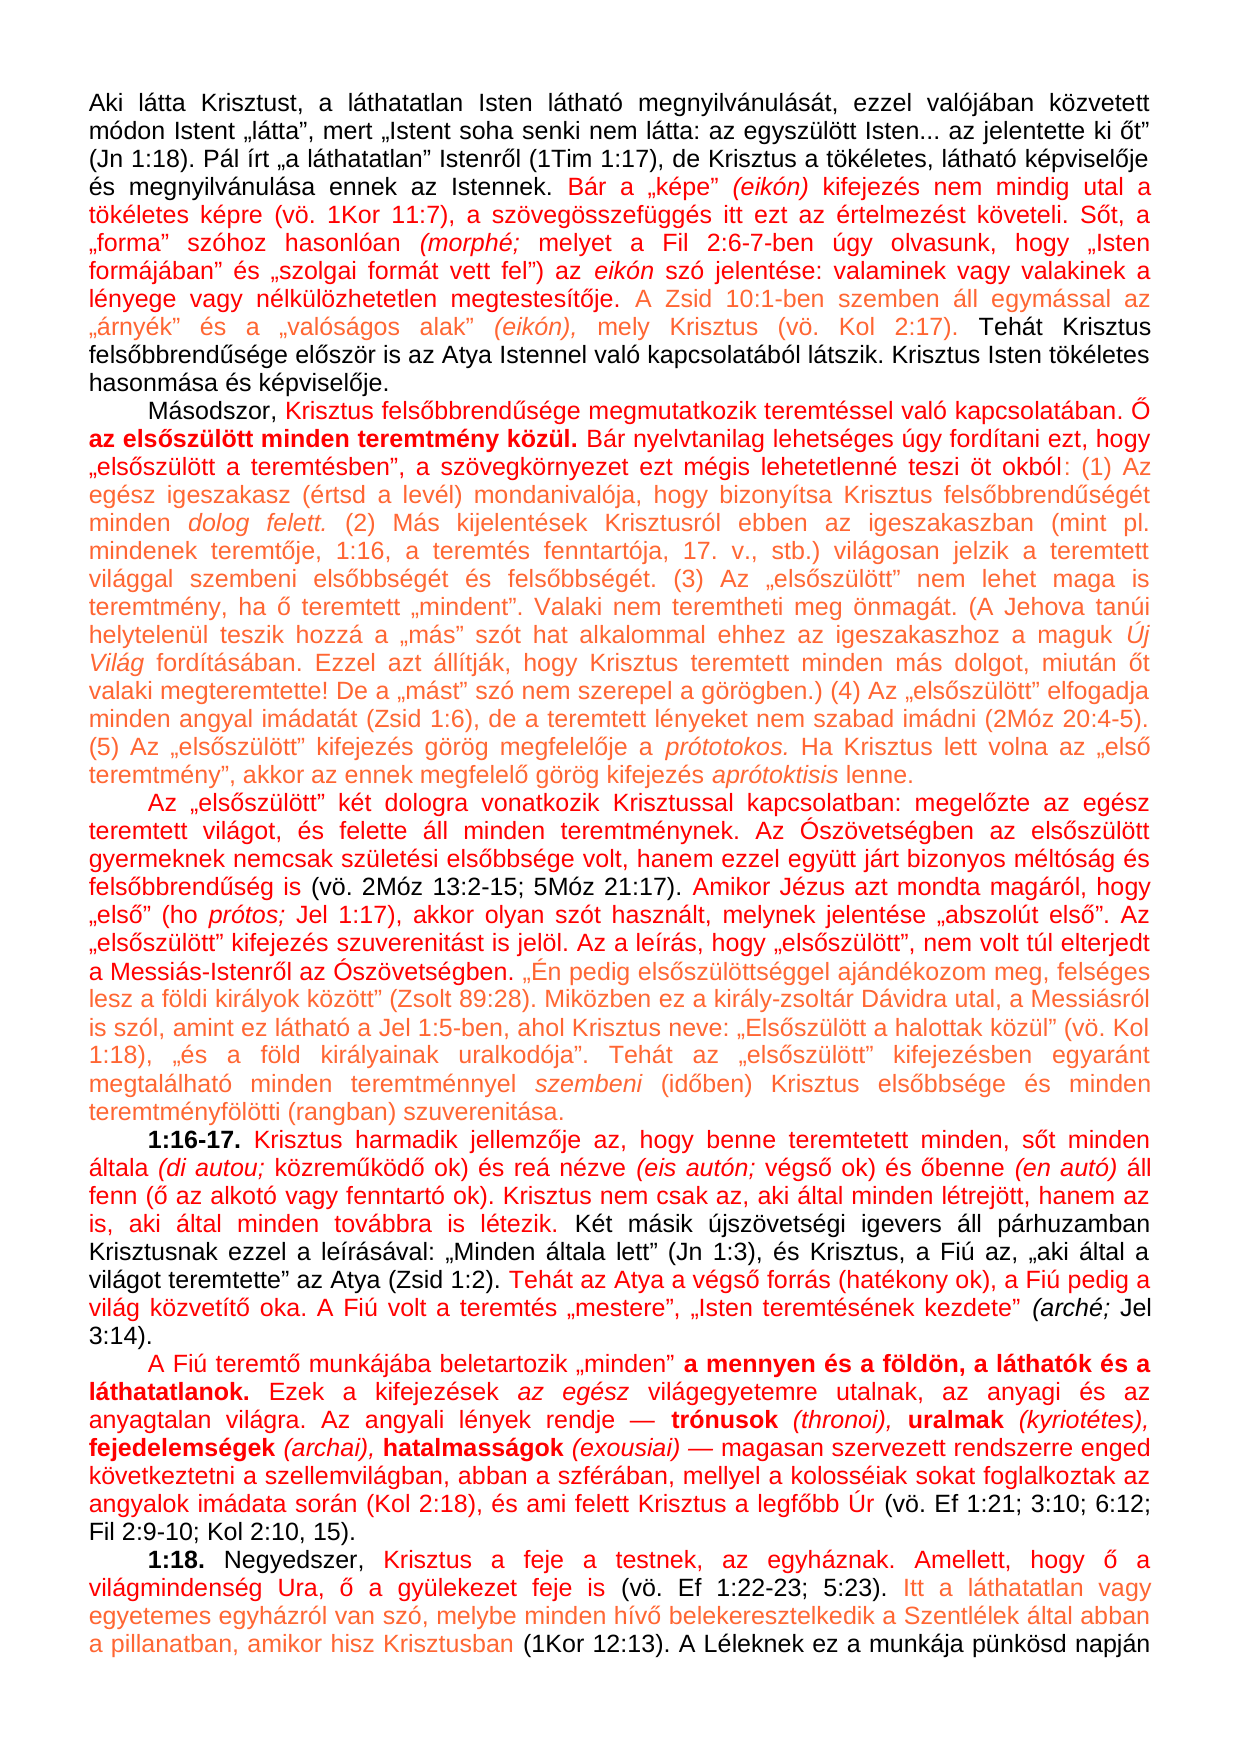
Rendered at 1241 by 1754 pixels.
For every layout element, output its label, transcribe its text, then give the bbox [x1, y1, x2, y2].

text 1:18. Negyedszer, Krisztus a feje a testnek, az egyháznak. Amellett, hogy ő a világmindenség Ura, ő a gyülekezet feje is (vö. Ef 1:22-23; 5:23). Itt a láthatatlan vagy egyetemes egyházról van szó, melybe minden hívő belekeresztelkedik a Szentlélek által abban a pillanatban, amikor hisz Krisztusban (1Kor 12:13). A Léleknek ez a munkája pünkösd napján [88, 1546, 1152, 1658]
text Másodszor, Krisztus felsőbbrendűsége megmutatkozik teremtéssel való kapcsolatában. Ő az elsőszülött minden teremtmény közül. Bár nyelvtanilag lehetséges úgy fordítani ezt, hogy „elsőszülött a teremtésben”, a szövegkörnyezet ezt mégis lehetetlenné teszi öt okból: (1) Az egész igeszakasz (értsd a levél) mondanivalója, hogy bizonyítsa Krisztus felsőbbrendűségét minden dolog felett. (2) Más kijelentések Krisztusról ebben az igeszakaszban (mint pl. mindenek teremtője, 1:16, a teremtés fenntartója, 17. v., stb.) világosan jelzik a teremtett világgal szembeni elsőbbségét és felsőbbségét. (3) Az „elsőszülött” nem lehet maga is teremtmény, ha ő teremtett „mindent”. Valaki nem teremtheti meg önmagát. (A Jehova tanúi helytelenül teszik hozzá a „más” szót hat alkalommal ehhez az igeszakaszhoz a maguk Új Világ fordításában. Ezzel azt állítják, hogy Krisztus teremtett minden más dolgot, miután őt valaki megteremtette! De a „mást” szó nem szerepel a görögben.) (4) Az „elsőszülött” elfogadja minden angyal imádatát (Zsid 1:6), de a teremtett lényeket nem szabad imádni (2Móz 20:4-5). (5) Az „elsőszülött” kifejezés görög megfelelője a prótotokos. Ha Krisztus lett volna az „első teremtmény”, akkor az ennek megfelelő görög kifejezés aprótoktisis lenne. [88, 397, 1152, 789]
text A Fiú teremtő munkájába beletartozik „minden” a mennyen és a földön, a láthatók és a láthatatlanok. Ezek a kifejezések az egész világegyetemre utalnak, az anyagi és az anyagtalan világra. Az angyali lények rendje — trónusok (thronoi), uralmak (kyriotétes), fejedelemségek (archai), hatalmasságok (exousiai) — magasan szervezett rendszerre enged következtetni a szellemvilágban, abban a szférában, mellyel a kolosséiak sokat foglalkoztak az angyalok imádata során (Kol 2:18), és ami felett Krisztus a legfőbb Úr (vö. Ef 1:21; 3:10; 6:12; Fil 2:9-10; Kol 2:10, 15). [88, 1349, 1152, 1546]
text 1:16-17. Krisztus harmadik jellemzője az, hogy benne teremtetett minden, sőt minden általa (di autou; közreműködő ok) és reá nézve (eis autón; végső ok) és őbenne (en autó) áll fenn (ő az alkotó vagy fenntartó ok). Krisztus nem csak az, aki által minden létrejött, hanem az is, aki által minden továbbra is létezik. Két másik újszövetségi igevers áll párhuzamban Krisztusnak ezzel a leírásával: „Minden általa lett” (Jn 1:3), és Krisztus, a Fiú az, „aki által a világot teremtette” az Atya (Zsid 1:2). Tehát az Atya a végső forrás (hatékony ok), a Fiú pedig a világ közvetítő oka. A Fiú volt a teremtés „mestere”, „Isten teremtésének kezdete” (arché; Jel 3:14). [88, 1125, 1152, 1349]
text Az „elsőszülött” két dologra vonatkozik Krisztussal kapcsolatban: megelőzte az egész teremtett világot, és felette áll minden teremtménynek. Az Ószövetségben az elsőszülött gyermeknek nemcsak születési elsőbbsége volt, hanem ezzel együtt járt bizonyos méltóság és felsőbbrendűség is (vö. 2Móz 13:2-15; 5Móz 21:17). Amikor Jézus azt mondta magáról, hogy „első” (ho prótos; Jel 1:17), akkor olyan szót használt, melynek jelentése „abszolút első”. Az „elsőszülött” kifejezés szuverenitást is jelöl. Az a leírás, hogy „elsőszülött”, nem volt túl elterjedt a Messiás-Istenről az Ószövetségben. „Én pedig elsőszülöttséggel ajándékozom meg, felséges lesz a földi királyok között” (Zsolt 89:28). Miközben ez a király-zsoltár Dávidra utal, a Messiásról is szól, amint ez látható a Jel 1:5-ben, ahol Krisztus neve: „Elsőszülött a halottak közül” (vö. Kol 1:18), „és a föld királyainak uralkodója”. Tehát az „elsőszülött” kifejezésben egyaránt megtalálható minden teremtménnyel szembeni (időben) Krisztus elsőbbsége és minden teremtményfölötti (rangban) szuverenitása. [88, 789, 1152, 1125]
text Aki látta Krisztust, a láthatatlan Isten látható megnyilvánulását, ezzel valójában közvetett módon Istent „látta”, mert „Istent soha senki nem látta: az egyszülött Isten... az jelentette ki őt” (Jn 1:18). Pál írt „a láthatatlan” Istenről (1Tim 1:17), de Krisztus a tökéletes, látható képviselője és megnyilvánulása ennek az Istennek. Bár a „képe” (eikón) kifejezés nem mindig utal a tökéletes képre (vö. 1Kor 11:7), a szövegösszefüggés itt ezt az értelmezést követeli. Sőt, a „forma” szóhoz hasonlóan (morphé; melyet a Fil 2:6-7-ben úgy olvasunk, hogy „Isten formájában” és „szolgai formát vett fel”) az eikón szó jelentése: valaminek vagy valakinek a lényege vagy nélkülözhetetlen megtestesítője. A Zsid 10:1-ben szemben áll egymással az „árnyék” és a „valóságos alak” (eikón), mely Krisztus (vö. Kol 2:17). Tehát Krisztus felsőbbrendűsége először is az Atya Istennel való kapcsolatából látszik. Krisztus Isten tökéletes hasonmása és képviselője. [88, 88, 1152, 397]
